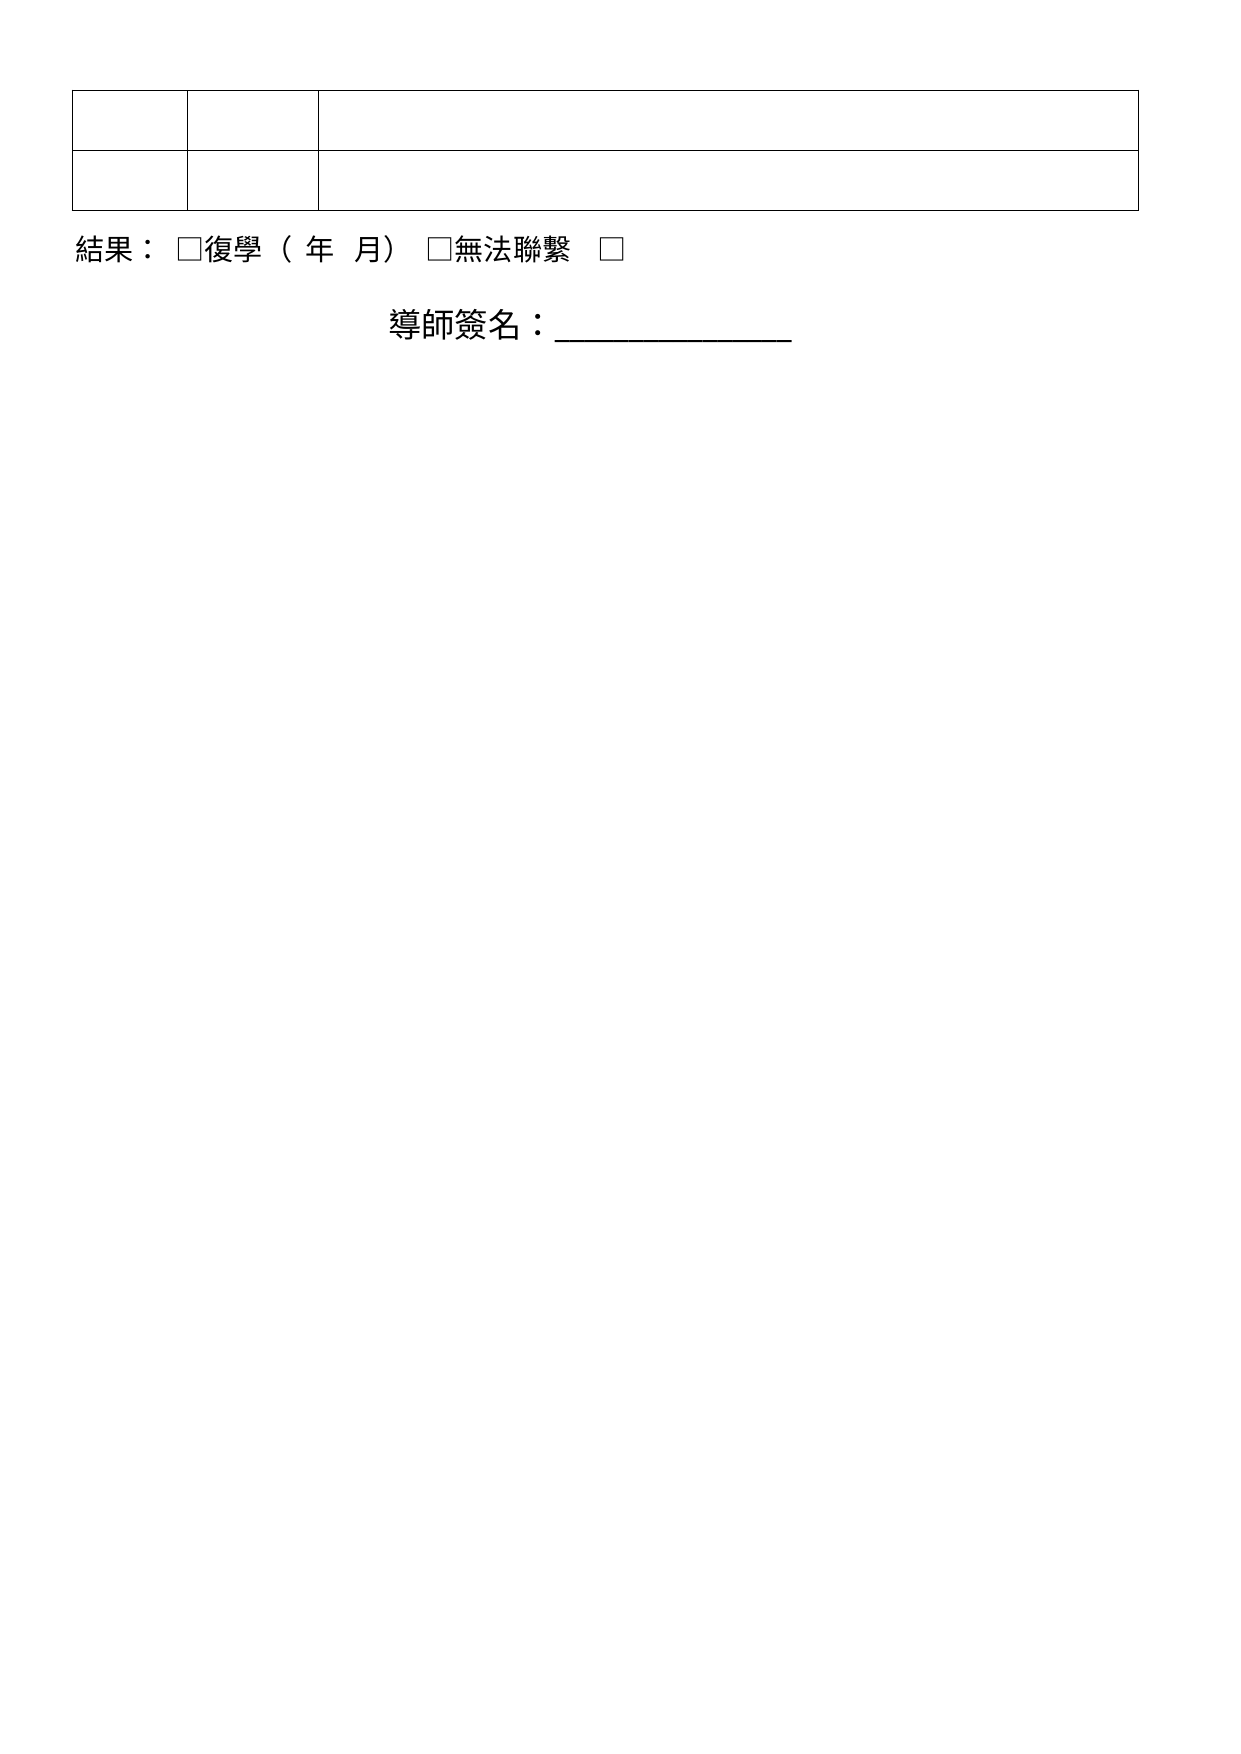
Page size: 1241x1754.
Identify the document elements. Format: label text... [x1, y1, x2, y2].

table_cell [319, 151, 1138, 209]
table_cell [319, 91, 1138, 149]
table_cell [188, 151, 318, 209]
table_cell [73, 151, 187, 209]
text 導師簽名：________________ [75, 286, 1165, 361]
table_cell [73, 91, 187, 149]
table_cell [188, 91, 318, 149]
text 結果： □復學（ 年 月） □無法聯繫 □ [75, 211, 1165, 286]
